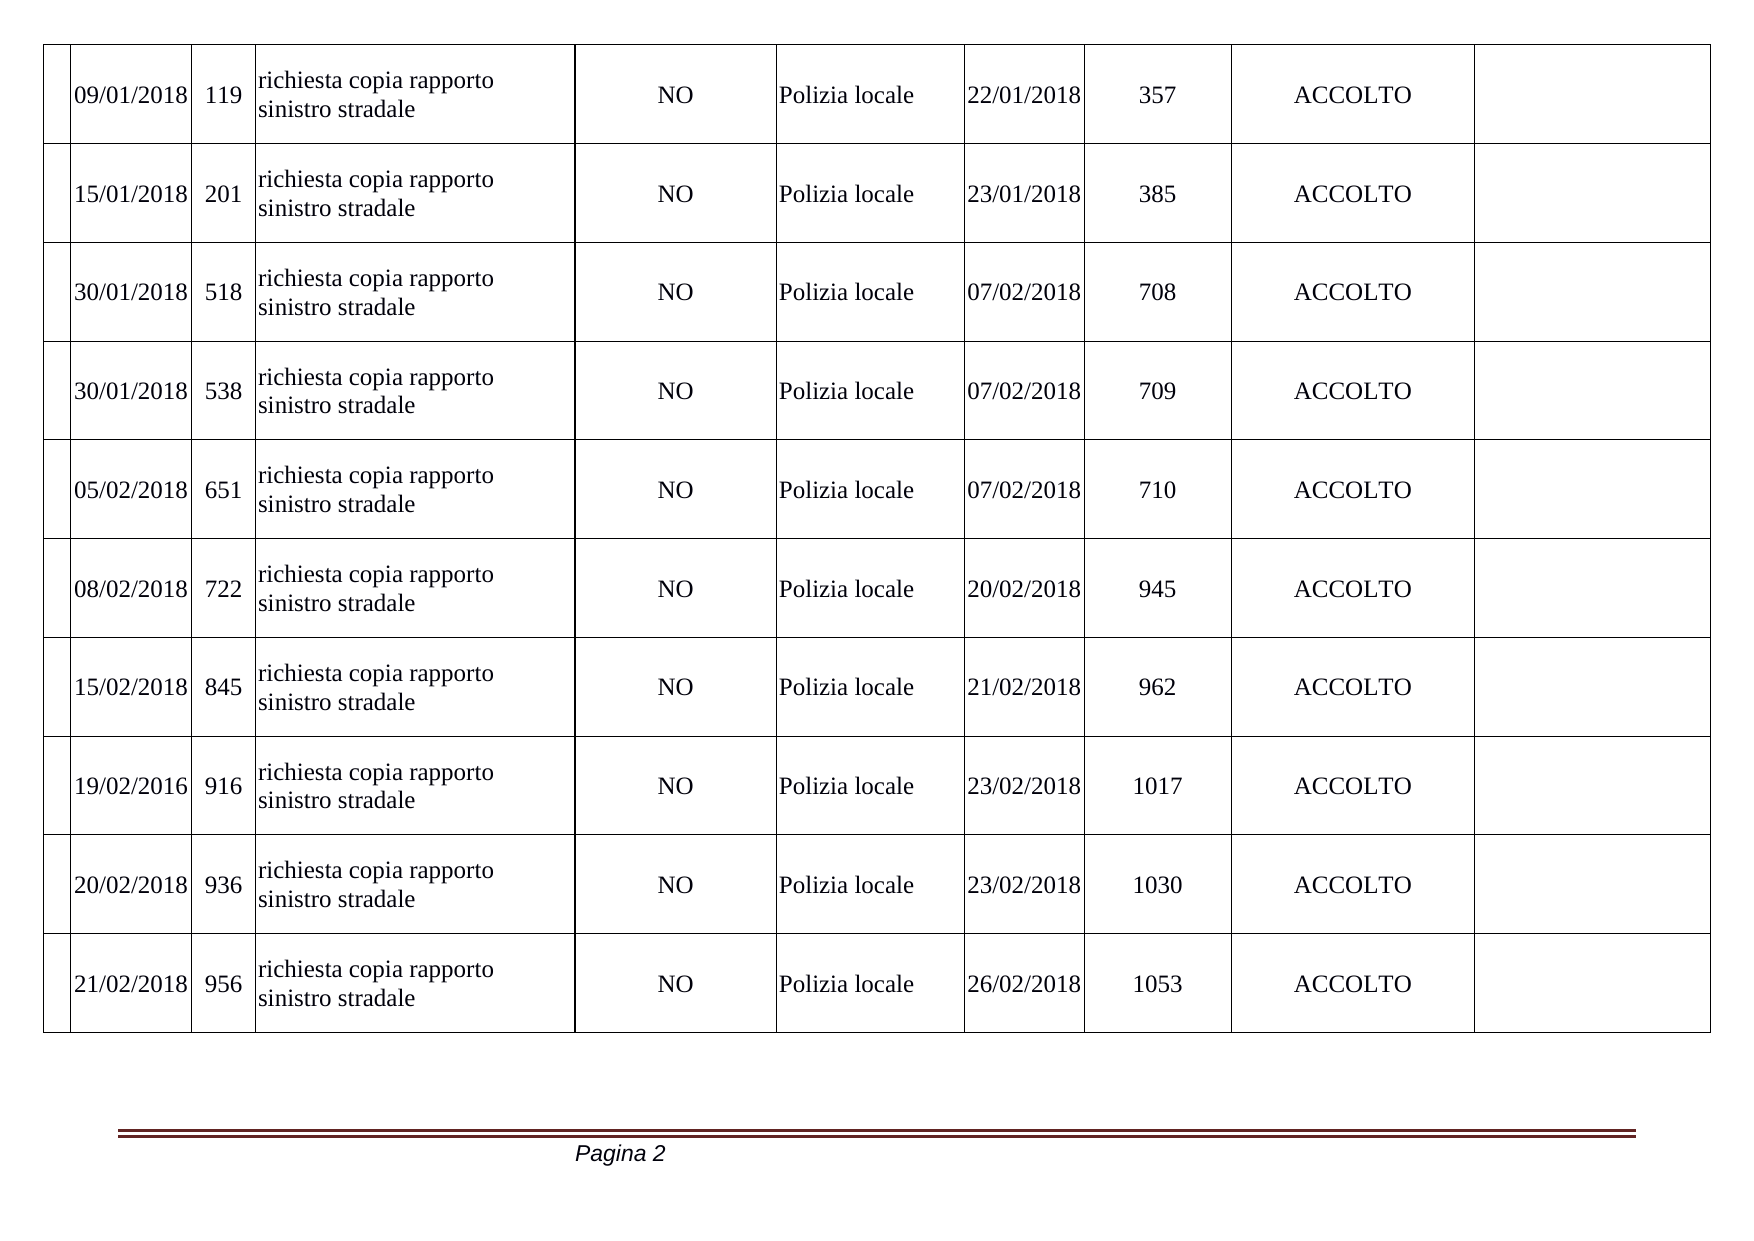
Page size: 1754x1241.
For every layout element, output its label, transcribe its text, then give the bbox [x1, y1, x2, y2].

table_cell 08/02/2018 [71, 539, 191, 637]
table_cell 962 [1085, 638, 1231, 736]
table_cell NO [576, 539, 776, 637]
table_cell 07/02/2018 [965, 342, 1084, 439]
table_cell 845 [192, 638, 255, 736]
table_cell richiesta copia rapporto sinistro stradale [256, 835, 574, 933]
table_cell 1053 [1085, 934, 1231, 1032]
table_cell 538 [192, 342, 255, 439]
table_cell [1475, 539, 1710, 637]
table_cell [1475, 144, 1710, 242]
table_cell NO [576, 440, 776, 538]
table_cell [44, 45, 70, 143]
table_cell 30/01/2018 [71, 243, 191, 341]
table_cell 20/02/2018 [71, 835, 191, 933]
table_cell ACCOLTO [1232, 835, 1474, 933]
table_cell richiesta copia rapporto sinistro stradale [256, 342, 574, 439]
table_cell richiesta copia rapporto sinistro stradale [256, 144, 574, 242]
table_cell [44, 737, 70, 834]
table_cell [44, 144, 70, 242]
table_cell NO [576, 737, 776, 834]
table_cell 722 [192, 539, 255, 637]
table_cell 651 [192, 440, 255, 538]
table_cell NO [576, 243, 776, 341]
table_cell 15/01/2018 [71, 144, 191, 242]
table_cell Polizia locale [777, 144, 964, 242]
table_cell 21/02/2018 [965, 638, 1084, 736]
table_cell 518 [192, 243, 255, 341]
table_cell [1475, 638, 1710, 736]
table_cell 119 [192, 45, 255, 143]
table_cell 23/02/2018 [965, 835, 1084, 933]
table_cell [44, 342, 70, 439]
table_cell ACCOLTO [1232, 440, 1474, 538]
table_cell 709 [1085, 342, 1231, 439]
table_cell Polizia locale [777, 638, 964, 736]
table_cell 956 [192, 934, 255, 1032]
table_cell 916 [192, 737, 255, 834]
table_cell Polizia locale [777, 45, 964, 143]
table_cell [1475, 243, 1710, 341]
table_cell ACCOLTO [1232, 638, 1474, 736]
table_cell [44, 539, 70, 637]
table_cell 09/01/2018 [71, 45, 191, 143]
table_cell 936 [192, 835, 255, 933]
table_cell 23/01/2018 [965, 144, 1084, 242]
table_cell richiesta copia rapporto sinistro stradale [256, 737, 574, 834]
table_cell NO [576, 45, 776, 143]
table_cell [1475, 737, 1710, 834]
table_cell 945 [1085, 539, 1231, 637]
table_cell NO [576, 638, 776, 736]
table_cell richiesta copia rapporto sinistro stradale [256, 638, 574, 736]
table_cell ACCOLTO [1232, 45, 1474, 143]
table_cell 05/02/2018 [71, 440, 191, 538]
table_cell richiesta copia rapporto sinistro stradale [256, 45, 574, 143]
table_cell 708 [1085, 243, 1231, 341]
table_cell NO [576, 144, 776, 242]
table_cell richiesta copia rapporto sinistro stradale [256, 440, 574, 538]
table_cell richiesta copia rapporto sinistro stradale [256, 539, 574, 637]
table_cell [1475, 45, 1710, 143]
table_cell 1017 [1085, 737, 1231, 834]
table_cell [44, 243, 70, 341]
table_cell 710 [1085, 440, 1231, 538]
table_cell [1475, 934, 1710, 1032]
table_cell ACCOLTO [1232, 144, 1474, 242]
table_cell 1030 [1085, 835, 1231, 933]
table_cell richiesta copia rapporto sinistro stradale [256, 934, 574, 1032]
table_cell 23/02/2018 [965, 737, 1084, 834]
table_cell [1475, 342, 1710, 439]
table_cell Polizia locale [777, 440, 964, 538]
table_cell ACCOLTO [1232, 342, 1474, 439]
table_cell 357 [1085, 45, 1231, 143]
table_cell 20/02/2018 [965, 539, 1084, 637]
table_cell ACCOLTO [1232, 539, 1474, 637]
table_cell Polizia locale [777, 934, 964, 1032]
table_cell 07/02/2018 [965, 440, 1084, 538]
table_cell 26/02/2018 [965, 934, 1084, 1032]
table_cell richiesta copia rapporto sinistro stradale [256, 243, 574, 341]
table_cell [1475, 835, 1710, 933]
table_cell 201 [192, 144, 255, 242]
table_cell 19/02/2016 [71, 737, 191, 834]
table_cell 22/01/2018 [965, 45, 1084, 143]
table_cell 15/02/2018 [71, 638, 191, 736]
table_cell ACCOLTO [1232, 934, 1474, 1032]
table_cell Polizia locale [777, 539, 964, 637]
table_cell [1475, 440, 1710, 538]
table_cell 30/01/2018 [71, 342, 191, 439]
table_cell [44, 440, 70, 538]
table_cell ACCOLTO [1232, 737, 1474, 834]
table_cell Polizia locale [777, 243, 964, 341]
table_cell 07/02/2018 [965, 243, 1084, 341]
table_cell NO [576, 835, 776, 933]
table_cell ACCOLTO [1232, 243, 1474, 341]
table_cell Polizia locale [777, 737, 964, 834]
table_cell [44, 835, 70, 933]
table_cell 21/02/2018 [71, 934, 191, 1032]
table_cell [44, 934, 70, 1032]
table_cell NO [576, 934, 776, 1032]
table_cell [44, 638, 70, 736]
table_cell NO [576, 342, 776, 439]
table_cell Polizia locale [777, 342, 964, 439]
table_cell 385 [1085, 144, 1231, 242]
table_cell Polizia locale [777, 835, 964, 933]
